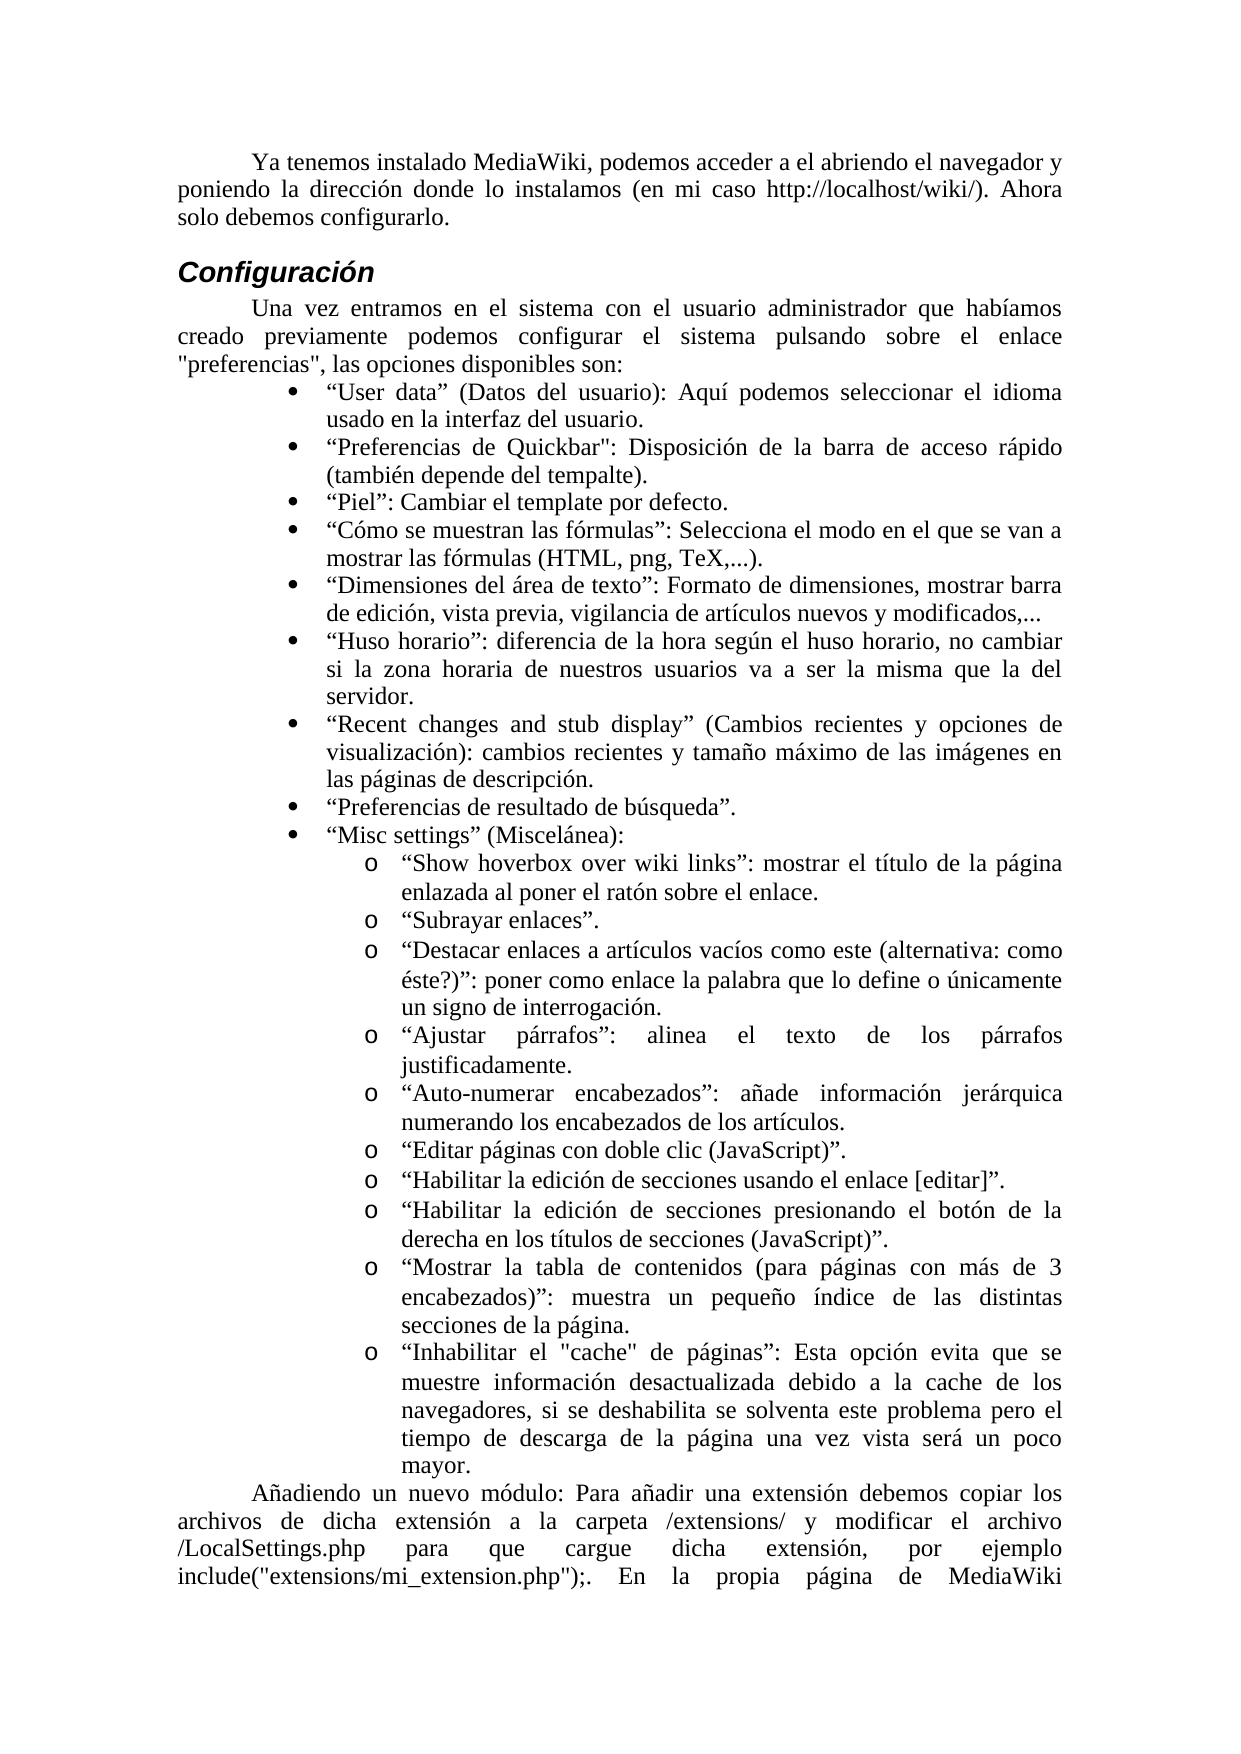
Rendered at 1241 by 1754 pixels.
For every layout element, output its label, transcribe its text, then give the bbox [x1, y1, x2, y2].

list “Editar páginas con doble clic (JavaScript)”. [363, 1136, 1063, 1166]
list “Piel”: Cambiar el template por defecto. [288, 488, 1063, 516]
list “Cómo se muestran las fórmulas”: Selecciona el modo en el que se van a mostrar las fórmulas (HTML, png, TeX,...). [288, 516, 1063, 572]
list “Subrayar enlaces”. [363, 906, 1063, 936]
list “Recent changes and stub display” (Cambios recientes y opciones de visualización): cambios recientes y tamaño máximo de las imágenes en las páginas de descripción. [288, 710, 1063, 793]
list “Misc settings” (Miscelánea): [288, 821, 1063, 849]
list “Dimensiones del área de texto”: Formato de dimensiones, mostrar barra de edición, vista previa, vigilancia de artículos nuevos y modificados,... [288, 572, 1063, 627]
list “Inhabilitar el "cache" de páginas”: Esta opción evita que se muestre información desactualizada debido a la cache de los navegadores, si se deshabilita se solventa este problema pero el tiempo de descarga de la página una vez vista será un poco mayor. [363, 1338, 1063, 1479]
list “Mostrar la tabla de contenidos (para páginas con más de 3 encabezados)”: muestra un pequeño índice de las distintas secciones de la página. [363, 1253, 1063, 1338]
list “Huso horario”: diferencia de la hora según el huso horario, no cambiar si la zona horaria de nuestros usuarios va a ser la misma que la del servidor. [288, 627, 1063, 710]
list “Habilitar la edición de secciones usando el enlace [editar]”. [363, 1166, 1063, 1196]
text Añadiendo un nuevo módulo: Para añadir una extensión debemos copiar los archivos de dicha extensión a la carpeta /extensions/ y modificar el archivo /LocalSettings.php para que cargue dicha extensión, por ejemplo include("extensions/mi_extension.php");. En la propia página de MediaWiki [177, 1479, 1063, 1590]
text Ya tenemos instalado MediaWiki, podemos acceder a el abriendo el navegador y poniendo la dirección donde lo instalamos (en mi caso http://localhost/wiki/). Ahora solo debemos configurarlo. [177, 148, 1063, 231]
list “User data” (Datos del usuario): Aquí podemos seleccionar el idioma usado en la interfaz del usuario. [288, 378, 1063, 433]
list “Preferencias de resultado de búsqueda”. [288, 793, 1063, 821]
list “Auto-numerar encabezados”: añade información jerárquica numerando los encabezados de los artículos. [363, 1079, 1063, 1136]
subtitle Configuración [177, 256, 1063, 288]
list “Destacar enlaces a artículos vacíos como este (alternativa: como éste?)”: poner como enlace la palabra que lo define o únicamente un signo de interrogación. [363, 936, 1063, 1021]
list “Habilitar la edición de secciones presionando el botón de la derecha en los títulos de secciones (JavaScript)”. [363, 1196, 1063, 1253]
list “Ajustar párrafos”: alinea el texto de los párrafos justificadamente. [363, 1021, 1063, 1079]
list “Preferencias de Quickbar": Disposición de la barra de acceso rápido (también depende del tempalte). [288, 433, 1063, 488]
text Una vez entramos en el sistema con el usuario administrador que habíamos creado previamente podemos configurar el sistema pulsando sobre el enlace "preferencias", las opciones disponibles son: [177, 294, 1063, 378]
list “Show hoverbox over wiki links”: mostrar el título de la página enlazada al poner el ratón sobre el enlace. [363, 849, 1063, 906]
